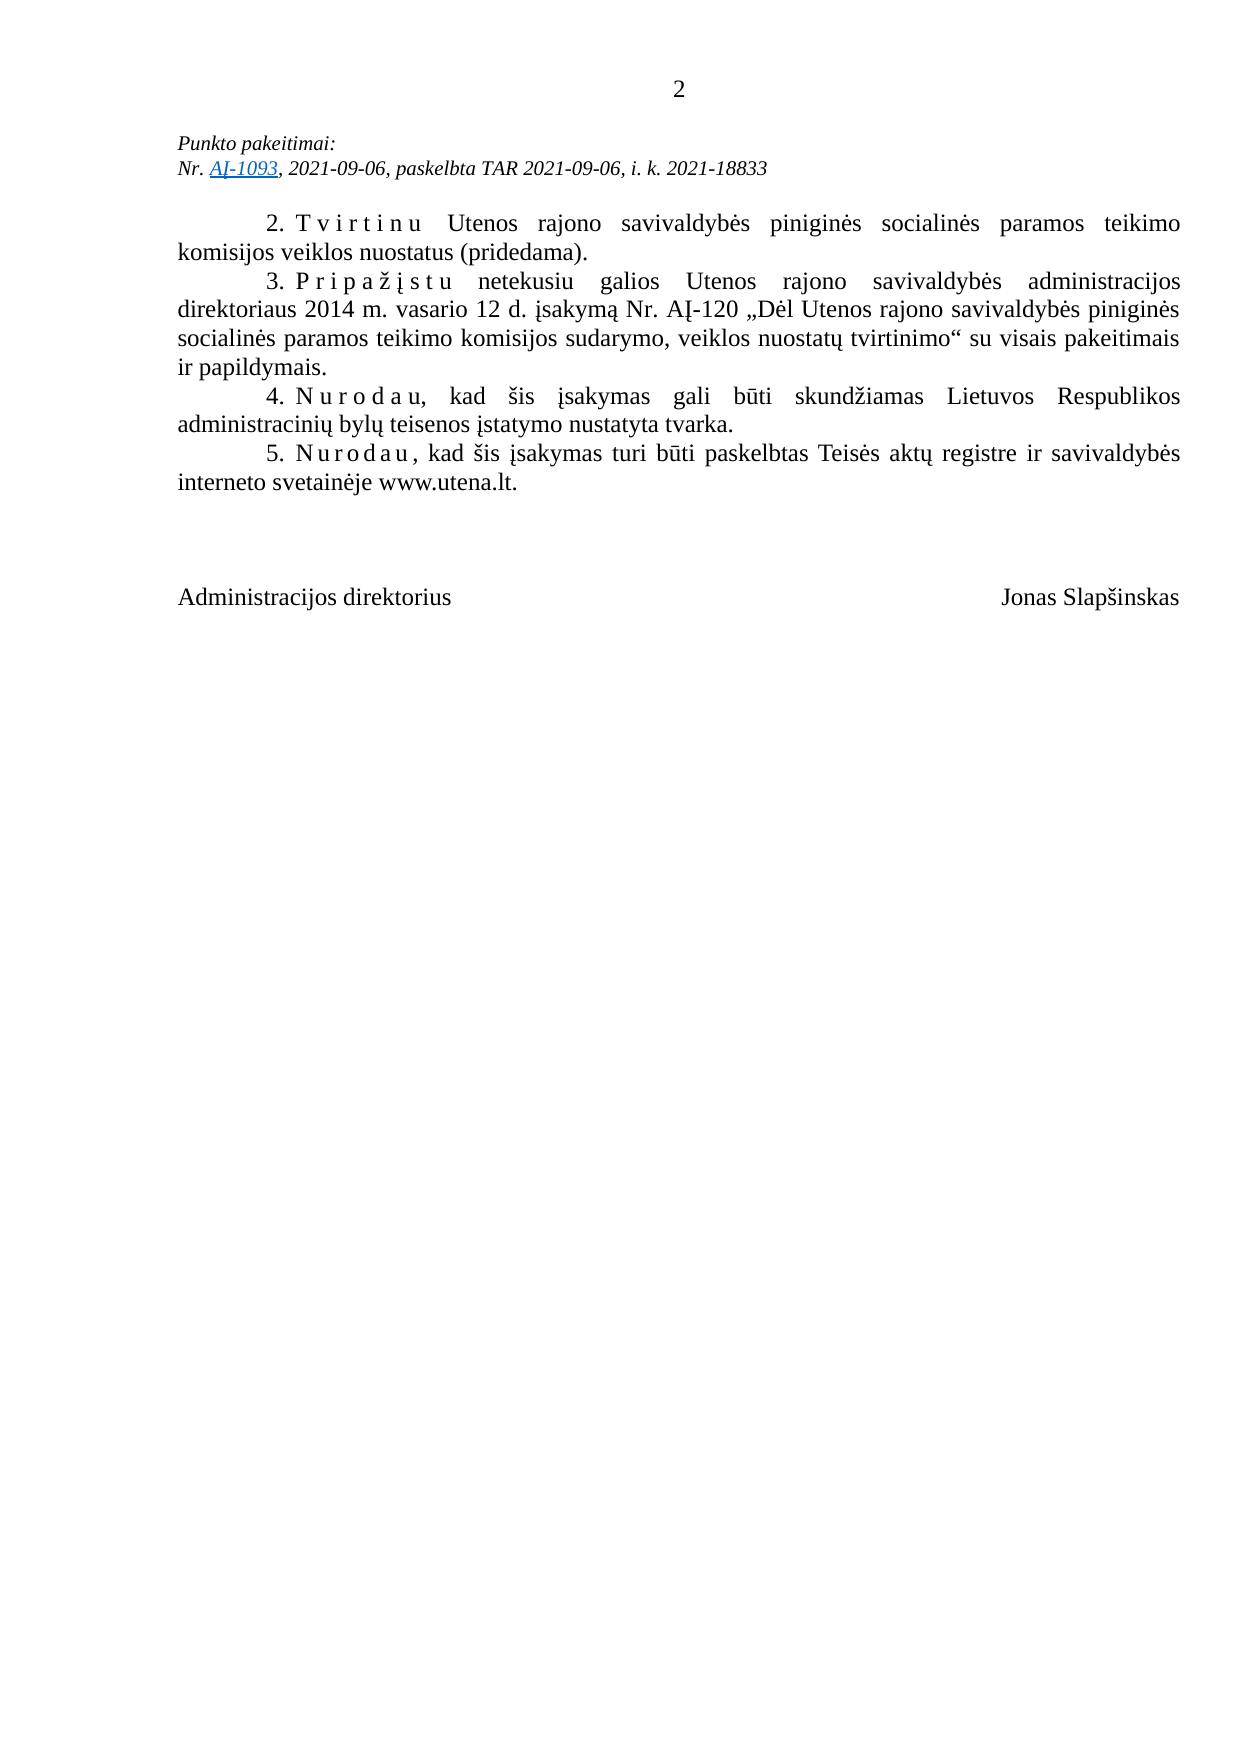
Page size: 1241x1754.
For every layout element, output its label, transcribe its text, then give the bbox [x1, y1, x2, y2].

text Administracijos direktorius Jonas Slapšinskas [177, 582, 1181, 611]
text 4. Nurodau, kad šis įsakymas gali būti skundžiamas Lietuvos Respublikos administracinių bylų teisenos įstatymo nustatyta tvarka. [177, 381, 1181, 438]
text Nr. AĮ-1093, 2021-09-06, paskelbta TAR 2021-09-06, i. k. 2021-18833 [177, 155, 1181, 179]
text 2. Tvirtinu Utenos rajono savivaldybės piniginės socialinės paramos teikimo komisijos veiklos nuostatus (pridedama). [177, 208, 1181, 266]
text 3. Pripažįstu netekusiu galios Utenos rajono savivaldybės administracijos direktoriaus 2014 m. vasario 12 d. įsakymą Nr. AĮ-120 „Dėl Utenos rajono savivaldybės piniginės socialinės paramos teikimo komisijos sudarymo, veiklos nuostatų tvirtinimo“ su visais pakeitimais ir papildymais. [177, 266, 1181, 381]
text Punkto pakeitimai: [177, 131, 1181, 155]
text 5. Nurodau, kad šis įsakymas turi būti paskelbtas Teisės aktų registre ir savivaldybės interneto svetainėje www.utena.lt. [177, 438, 1181, 496]
